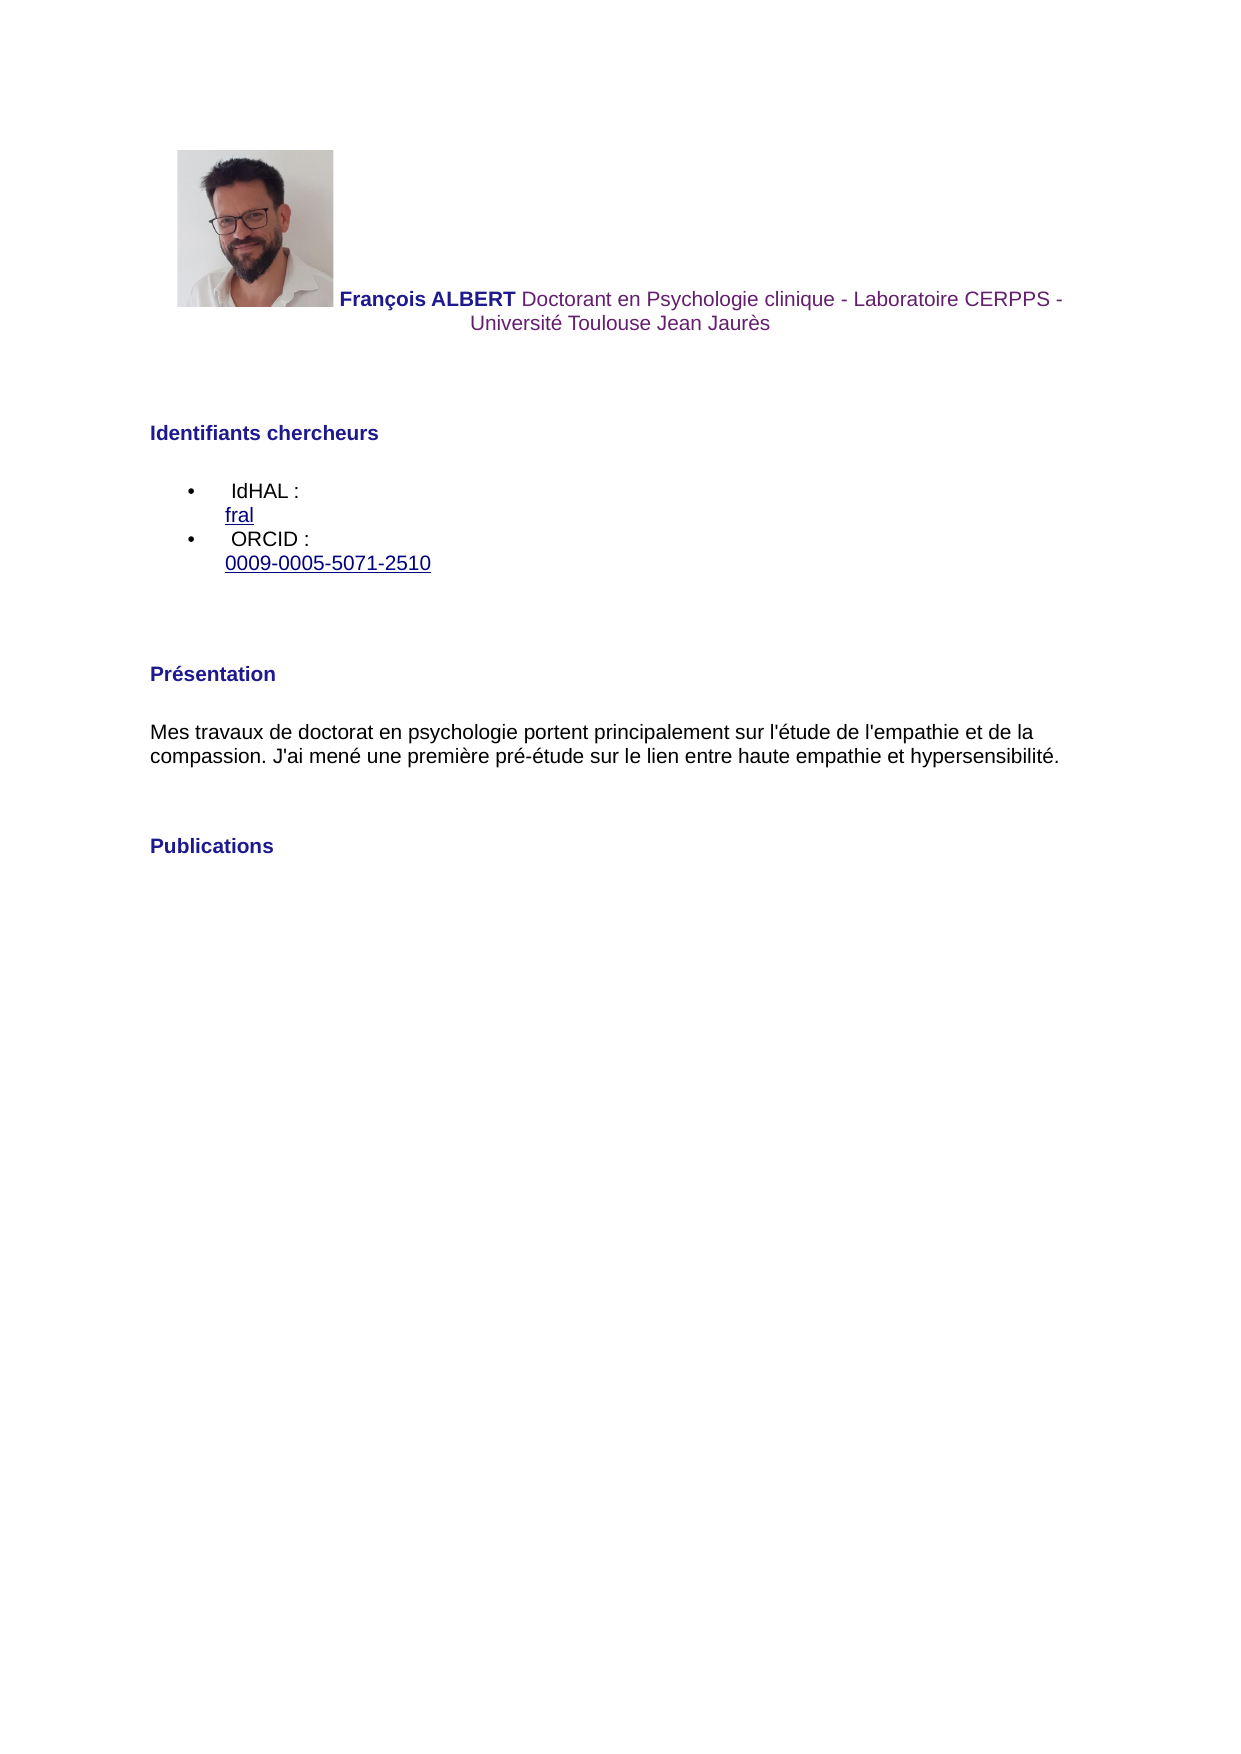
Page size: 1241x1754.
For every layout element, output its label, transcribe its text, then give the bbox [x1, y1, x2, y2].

list 0009-0005-5071-2510 [187, 551, 1090, 575]
list ORCID : [187, 527, 1090, 551]
list fral [187, 503, 1090, 527]
subtitle Publications [150, 833, 1090, 857]
subtitle François ALBERT Doctorant en Psychologie clinique - Laboratoire CERPPS - Université Toulouse Jean Jaurès [150, 150, 1090, 334]
subtitle Identifiants chercheurs [150, 421, 1090, 445]
text Mes travaux de doctorat en psychologie portent principalement sur l'étude de l'empathie et de la compassion. J'ai mené une première pré-étude sur le lien entre haute empathie et hypersensibilité. [150, 720, 1090, 768]
subtitle Présentation [150, 662, 1090, 686]
picture [177, 150, 334, 307]
list IdHAL : [187, 479, 1090, 503]
